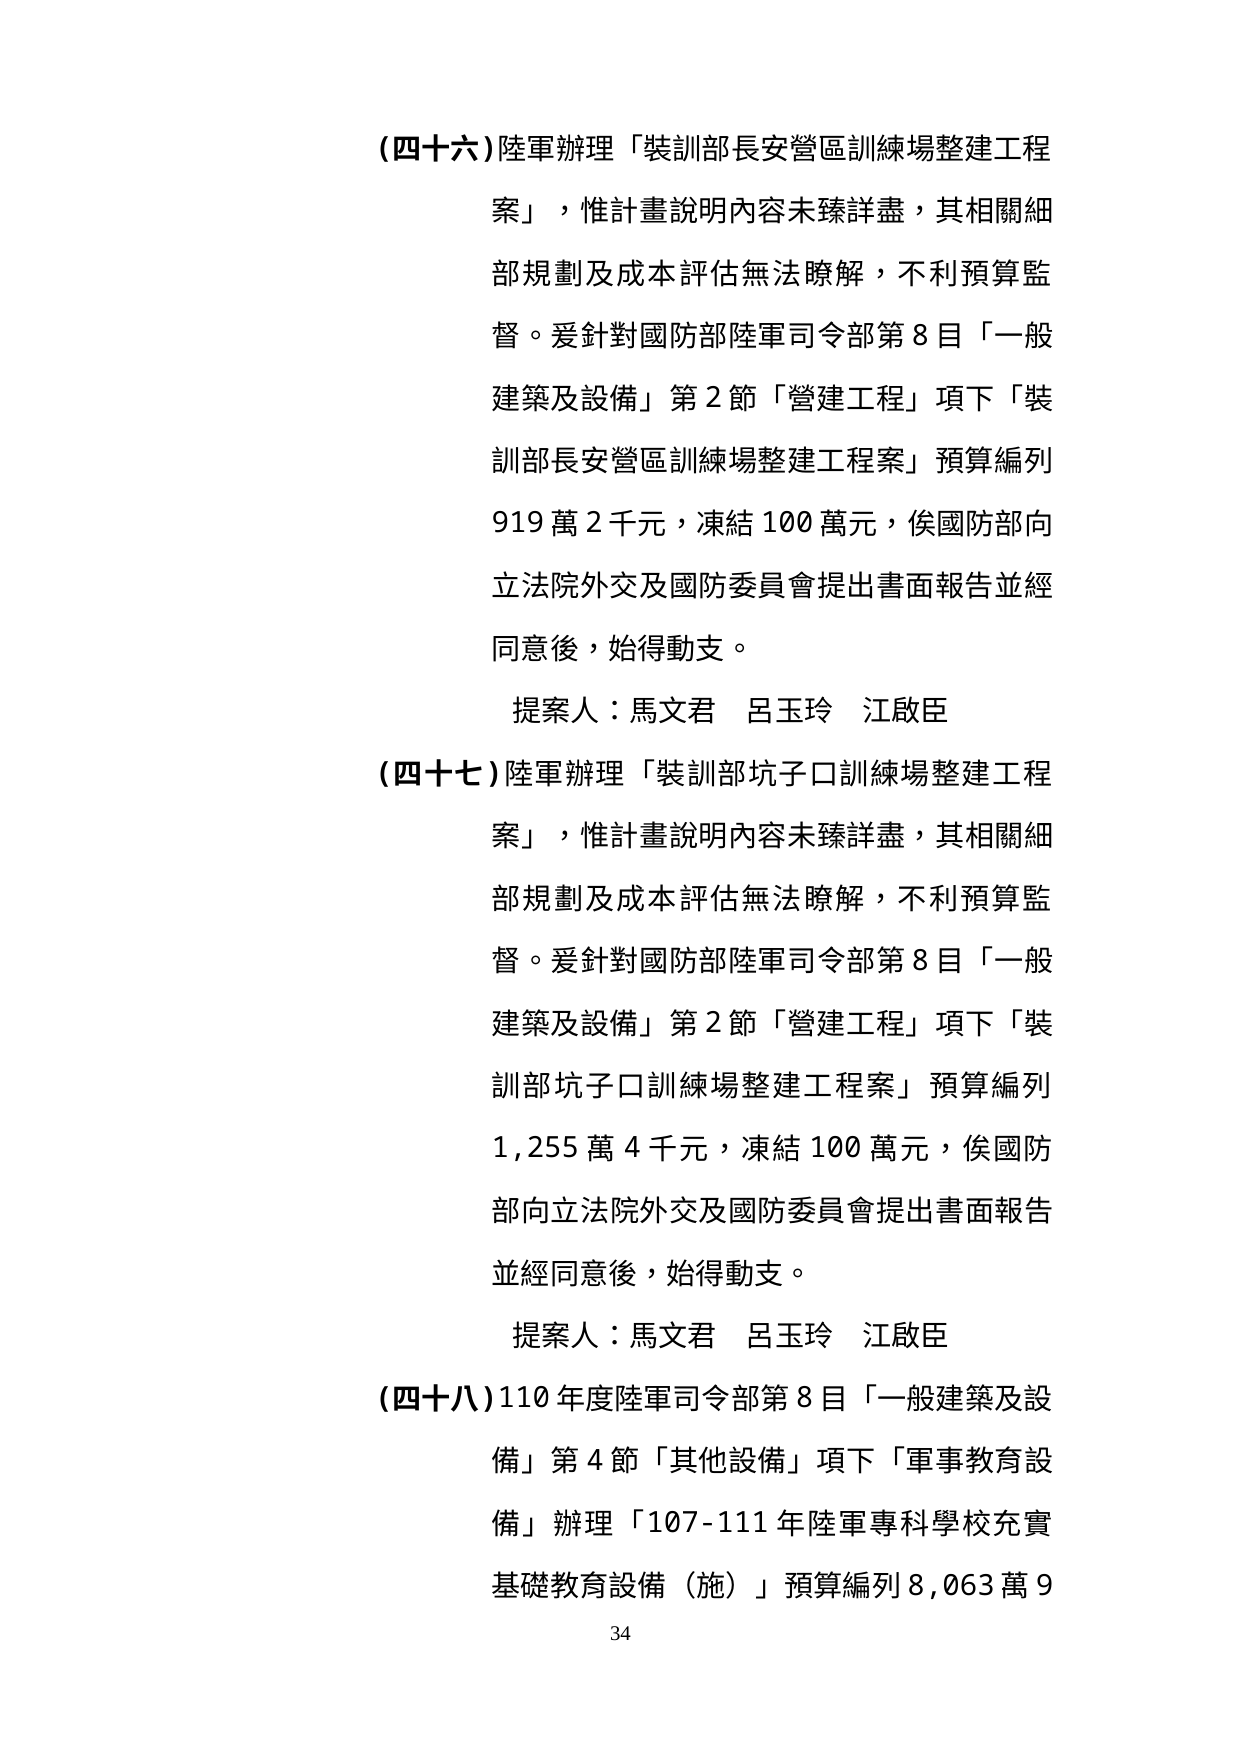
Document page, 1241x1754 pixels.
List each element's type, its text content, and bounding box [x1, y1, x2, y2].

text (四十六)陸軍辦理「裝訓部長安營區訓練場整建工程案」，惟計畫說明內容未臻詳盡，其相關細部規劃及成本評估無法瞭解，不利預算監督。爰針對國防部陸軍司令部第8目「一般建築及設備」第2節「營建工程」項下「裝訓部長安營區訓練場整建工程案」預算編列919萬2千元，凍結100萬元，俟國防部向立法院外交及國防委員會提出書面報告並經同意後，始得動支。 [375, 105, 1053, 667]
text (四十七)陸軍辦理「裝訓部坑子口訓練場整建工程案」，惟計畫說明內容未臻詳盡，其相關細部規劃及成本評估無法瞭解，不利預算監督。爰針對國防部陸軍司令部第8目「一般建築及設備」第2節「營建工程」項下「裝訓部坑子口訓練場整建工程案」預算編列1,255萬4千元，凍結100萬元，俟國防部向立法院外交及國防委員會提出書面報告並經同意後，始得動支。 [375, 730, 1053, 1292]
text (四十八)110年度陸軍司令部第8目「一般建築及設備」第4節「其他設備」項下「軍事教育設備」辦理「107-111年陸軍專科學校充實基礎教育設備（施）」預算編列8,063萬9 [375, 1355, 1053, 1605]
text 提案人：馬文君 呂玉玲 江啟臣 [512, 1292, 1053, 1355]
text 提案人：馬文君 呂玉玲 江啟臣 [512, 667, 1053, 730]
